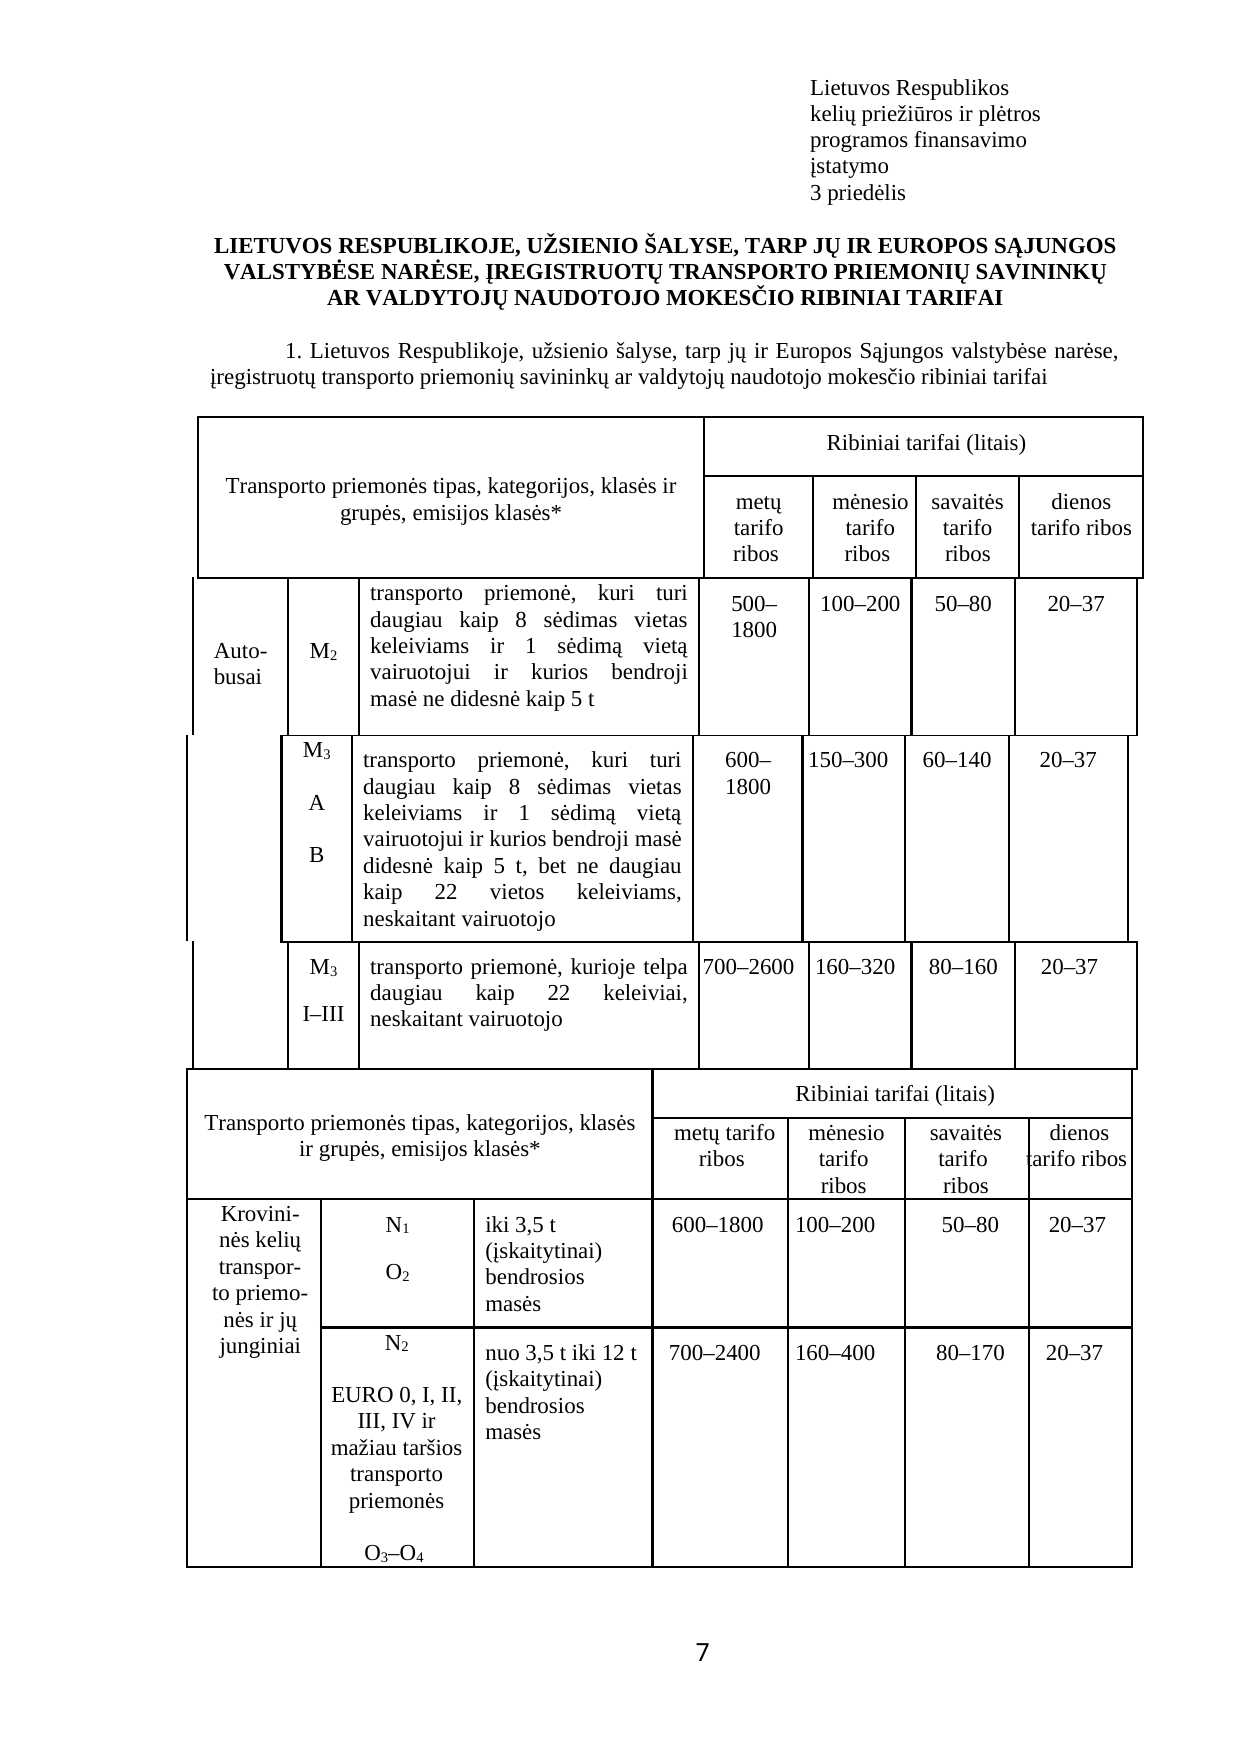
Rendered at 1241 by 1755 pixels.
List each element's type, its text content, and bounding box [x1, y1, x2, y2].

table_cell [1133, 1326, 1137, 1566]
table_cell 700–2600 [700, 943, 808, 1068]
table_cell 160–320 [810, 943, 910, 1068]
table_cell dienos tarifo ribos [1030, 1119, 1131, 1198]
table_cell 80–170 [906, 1329, 1028, 1566]
table_cell [194, 941, 287, 1068]
table_cell [187, 941, 192, 1068]
table_cell 150–300 [804, 736, 904, 941]
table_cell 20–37 [1030, 1329, 1131, 1566]
text kelių priežiūros ir plėtros [210, 100, 1120, 126]
table_cell mėnesio tarifo ribos [814, 477, 915, 577]
table_cell 50–80 [913, 579, 1014, 735]
table_cell [187, 577, 192, 735]
table_cell savaitės tarifo ribos [906, 1119, 1028, 1198]
table_cell [1133, 1198, 1137, 1326]
table_header [193, 416, 197, 475]
table_cell [1138, 579, 1143, 735]
table_cell iki 3,5 t (įskaitytinai) bendrosios masės [475, 1200, 651, 1326]
table_cell 100–200 [810, 579, 910, 735]
table_cell transporto priemonė, kurioje telpa daugiau kaip 22 keleiviai, neskaitant vairuotojo [360, 943, 698, 1068]
table_cell 60–140 [906, 736, 1008, 941]
table_cell transporto priemonė, kuri turi daugiau kaip 8 sėdimas vietas keleiviams ir 1 sėdimą vietą vairuotojui ir kurios bendroji masė didesnė kaip 5 t, bet ne daugiau kaip 22 vietos keleiviams, neskaitant vairuotojo [353, 736, 692, 941]
table_cell metų tarifo ribos [705, 477, 812, 577]
text Lietuvos Respublikos [210, 73, 1120, 100]
table_header [187, 416, 193, 475]
text 1. Lietuvos Respublikoje, užsienio šalyse, tarp jų ir Europos Sąjungos valstybėse narėse, įregistruotų transporto priemonių savininkų ar valdytojų naudotojo mokesčio ribiniai tarifai [210, 337, 1120, 390]
table_cell [1137, 1117, 1143, 1198]
table_cell 700–2400 [654, 1329, 787, 1566]
table_cell 50–80 [906, 1200, 1028, 1326]
table_cell M3 I–III [289, 943, 358, 1068]
table_cell 20–37 [1030, 1200, 1131, 1326]
table_cell Transporto priemonės tipas, kategorijos, klasės ir grupės, emisijos klasės* [188, 1070, 651, 1198]
text programos finansavimo [210, 126, 1120, 153]
table_cell [1132, 736, 1137, 941]
table_cell metų tarifo ribos [654, 1119, 787, 1198]
table_cell 100–200 [789, 1200, 904, 1326]
table_cell 160–400 [789, 1329, 904, 1566]
table_cell 600–1800 [694, 736, 801, 941]
table_cell [1137, 1068, 1143, 1117]
table_cell [1137, 735, 1143, 941]
table_cell M2 [289, 579, 358, 735]
table_header Ribiniai tarifai (litais) [705, 418, 1142, 475]
table_cell [187, 475, 193, 577]
table_cell [188, 735, 280, 941]
text įstatymo [210, 153, 1120, 179]
table_cell [1133, 1070, 1137, 1117]
table_cell N2 EURO 0, I, II, III, IV ir mažiau taršios transporto priemonės O3–O4 [322, 1329, 473, 1566]
table_cell 20–37 [1016, 579, 1136, 735]
table_cell savaitės tarifo ribos [917, 477, 1018, 577]
table_cell [1133, 1117, 1137, 1198]
table_cell [1137, 1326, 1143, 1566]
table_cell [1138, 941, 1143, 1068]
table_cell [1137, 1198, 1143, 1326]
text LIETUVOS RESPUBLIKOJE, UŽSIENIO ŠALYSE, TARP JŲ IR EUROPOS SĄJUNGOS VALSTYBĖSE NARĖSE, ĮREGISTRUOTŲ TRANSPORTO PRIEMONIŲ SAVININKŲ AR VALDYTOJŲ NAUDOTOJO MOKESČIO RIBINIAI TARIFAI [210, 232, 1120, 311]
table_cell 80–160 [913, 943, 1014, 1068]
table_cell [193, 475, 197, 577]
table_cell Auto-busai [194, 577, 287, 735]
table_cell M3 A B [283, 736, 351, 941]
table_cell Krovini-nės kelių transpor-to priemo-nės ir jų junginiai [188, 1200, 320, 1566]
table_cell 20–37 [1010, 736, 1127, 941]
table_cell 500–1800 [700, 579, 808, 735]
table_cell mėnesio tarifo ribos [789, 1119, 904, 1198]
table_cell dienos tarifo ribos [1020, 477, 1142, 577]
table_cell nuo 3,5 t iki 12 t (įskaitytinai) bendrosios masės [475, 1329, 651, 1566]
table_header Transporto priemonės tipas, kategorijos, klasės ir grupės, emisijos klasės* [199, 418, 703, 577]
table_cell 20–37 [1016, 943, 1136, 1068]
table_cell transporto priemonė, kuri turi daugiau kaip 8 sėdimas vietas keleiviams ir 1 sėdimą vietą vairuotojui ir kurios bendroji masė ne didesnė kaip 5 t [360, 579, 698, 735]
text 3 priedėlis [210, 179, 1120, 205]
table_cell N1 O2 [322, 1200, 473, 1326]
table_cell Ribiniai tarifai (litais) [654, 1070, 1131, 1117]
table_cell 600–1800 [654, 1200, 787, 1326]
